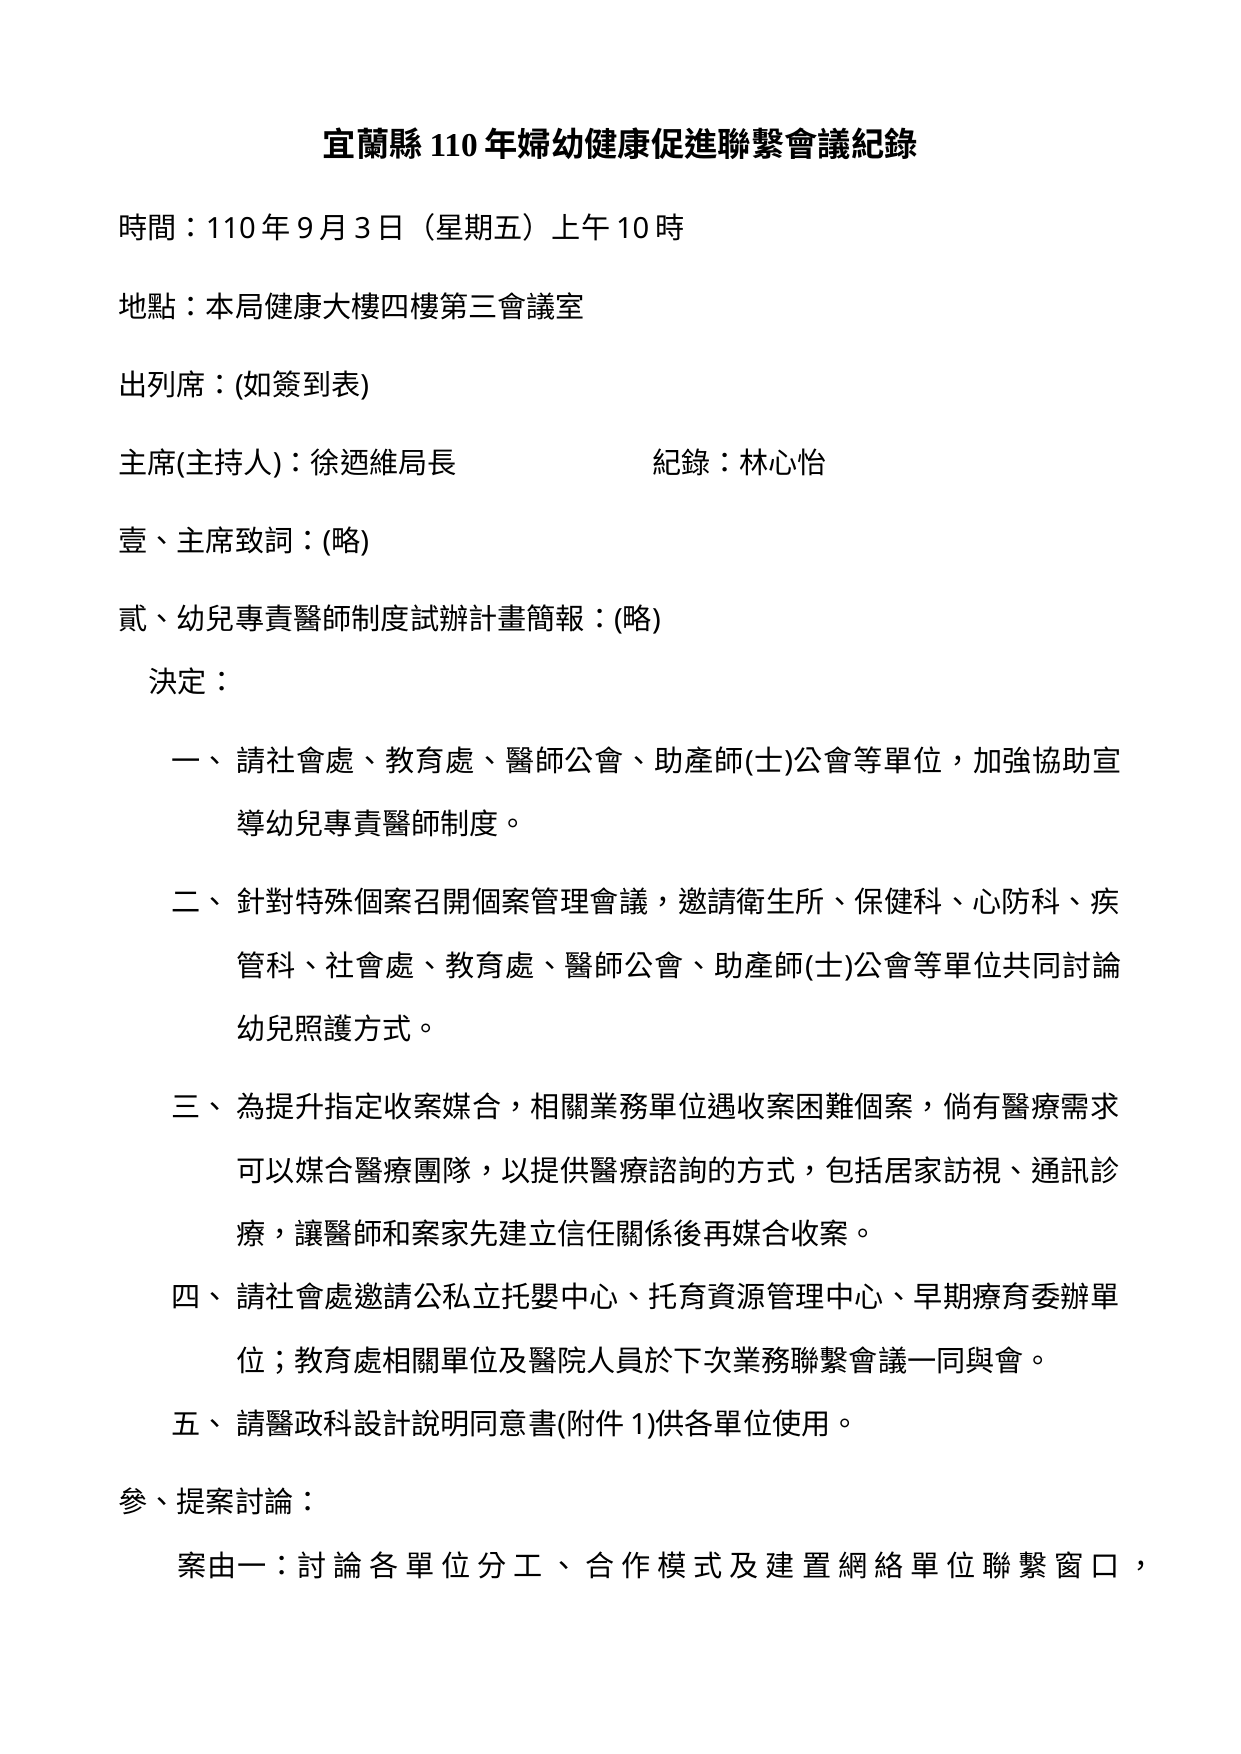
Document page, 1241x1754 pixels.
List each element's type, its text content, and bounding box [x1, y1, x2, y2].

list 請社會處、教育處、醫師公會、助產師(士)公會等單位，加強協助宣導幼兒專責醫師制度。 [171, 737, 1122, 843]
list 針對特殊個案召開個案管理會議，邀請衛生所、保健科、心防科、疾管科、社會處、教育處、醫師公會、助產師(士)公會等單位共同討論幼兒照護方式。 [171, 879, 1122, 1048]
list 請社會處邀請公私立托嬰中心、托育資源管理中心、早期療育委辦單位；教育處相關單位及醫院人員於下次業務聯繫會議一同與會。 [171, 1274, 1122, 1380]
text 主席(主持人)：徐迺維局長 紀錄：林心怡 [118, 439, 1122, 482]
text 決定： [118, 659, 1122, 701]
text 時間：110年9月3日（星期五）上午10時 [118, 205, 1122, 247]
text 宜蘭縣110年婦幼健康促進聯繫會議紀錄 [118, 118, 1122, 166]
text 案由一：討論各單位分工、合作模式及建置網絡單位聯繫窗口， [177, 1542, 1157, 1585]
list 為提升指定收案媒合，相關業務單位遇收案困難個案，倘有醫療需求可以媒合醫療團隊，以提供醫療諮詢的方式，包括居家訪視、通訊診療，讓醫師和案家先建立信任關係後再媒合收案。 [171, 1084, 1122, 1253]
text 地點：本局健康大樓四樓第三會議室 [118, 283, 1122, 325]
text 貳、幼兒專責醫師制度試辦計畫簡報：(略) [118, 596, 1122, 638]
list 請醫政科設計說明同意書(附件1)供各單位使用。 [171, 1401, 1122, 1443]
text 出列席：(如簽到表) [118, 361, 1122, 403]
text 壹、主席致詞：(略) [118, 517, 1122, 560]
text 參、提案討論： [118, 1479, 1122, 1521]
